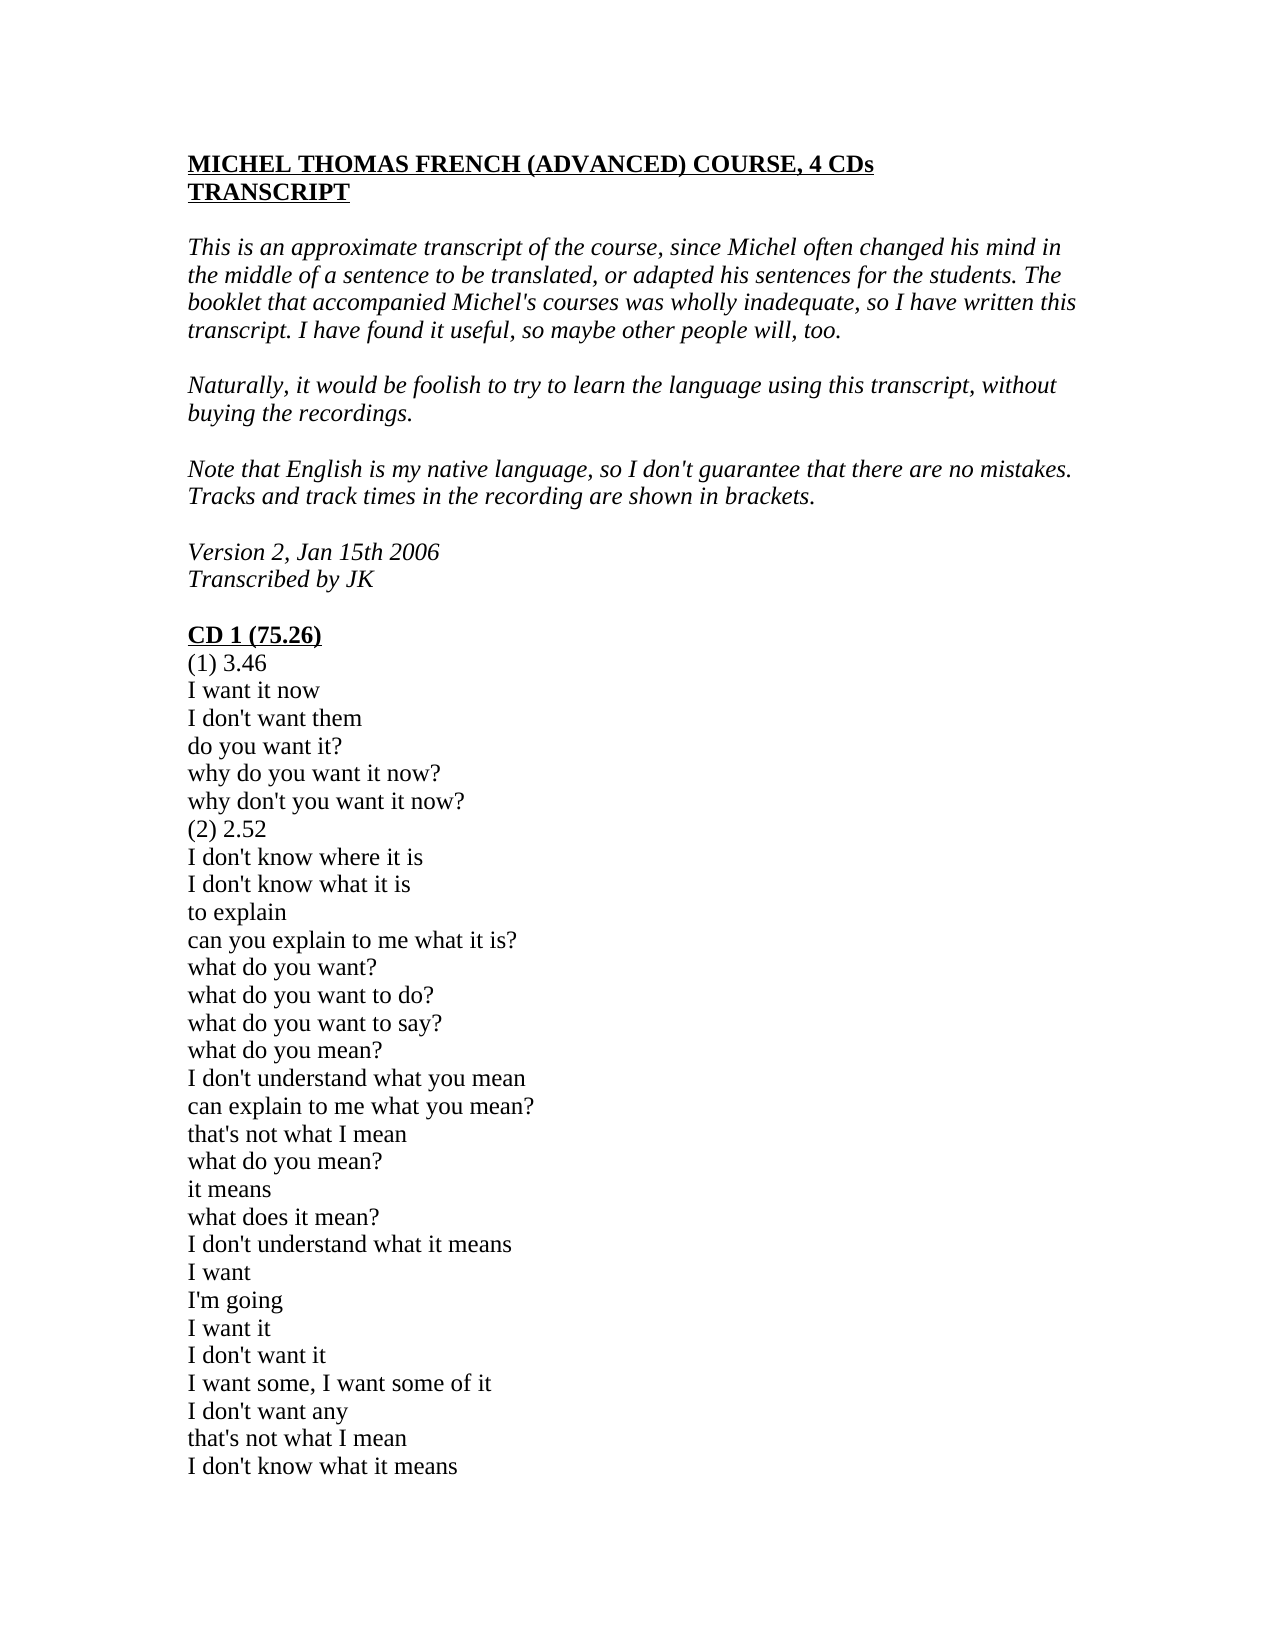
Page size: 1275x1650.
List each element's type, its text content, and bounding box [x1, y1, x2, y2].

text I don't understand what it means [187, 1231, 1087, 1258]
text can explain to me what you mean? [187, 1092, 1087, 1120]
text I don't know what it means [187, 1452, 1087, 1480]
text I want [187, 1258, 1087, 1286]
text that's not what I mean [187, 1120, 1087, 1147]
text CD 1 (75.26) [187, 621, 1087, 649]
text Transcribed by JK [187, 566, 1087, 593]
text to explain [187, 898, 1087, 926]
text Naturally, it would be foolish to try to learn the language using this transcript, without buying the recordings. [187, 372, 1087, 427]
text that's not what I mean [187, 1424, 1087, 1452]
text Version 2, Jan 15th 2006 [187, 538, 1087, 566]
text I don't understand what you mean [187, 1064, 1087, 1092]
text I want some, I want some of it [187, 1369, 1087, 1397]
text I want it now [187, 676, 1087, 704]
text TRANSCRIPT [187, 178, 1087, 205]
text (2) 2.52 [187, 815, 1087, 843]
text what do you want to do? [187, 981, 1087, 1009]
text I don't know where it is [187, 843, 1087, 870]
text I don't want it [187, 1341, 1087, 1369]
text I'm going [187, 1286, 1087, 1314]
text MICHEL THOMAS FRENCH (ADVANCED) COURSE, 4 CDs [187, 150, 1087, 178]
text I want it [187, 1314, 1087, 1341]
text what do you mean? [187, 1147, 1087, 1175]
text what do you want? [187, 953, 1087, 981]
text what do you want to say? [187, 1009, 1087, 1037]
text I don't want any [187, 1397, 1087, 1424]
text it means [187, 1175, 1087, 1203]
text I don't want them [187, 704, 1087, 732]
text do you want it? [187, 732, 1087, 759]
text what does it mean? [187, 1203, 1087, 1231]
text why don't you want it now? [187, 787, 1087, 815]
text I don't know what it is [187, 870, 1087, 898]
text This is an approximate transcript of the course, since Michel often changed his mind in the middle of a sentence to be translated, or adapted his sentences for the students. The booklet that accompanied Michel's courses was wholly inadequate, so I have written this transcript. I have found it useful, so maybe other people will, too. [187, 233, 1087, 344]
text Note that English is my native language, so I don't guarantee that there are no mistakes. Tracks and track times in the recording are shown in brackets. [187, 455, 1087, 510]
text why do you want it now? [187, 759, 1087, 787]
text can you explain to me what it is? [187, 926, 1087, 953]
text (1) 3.46 [187, 649, 1087, 676]
text what do you mean? [187, 1037, 1087, 1064]
